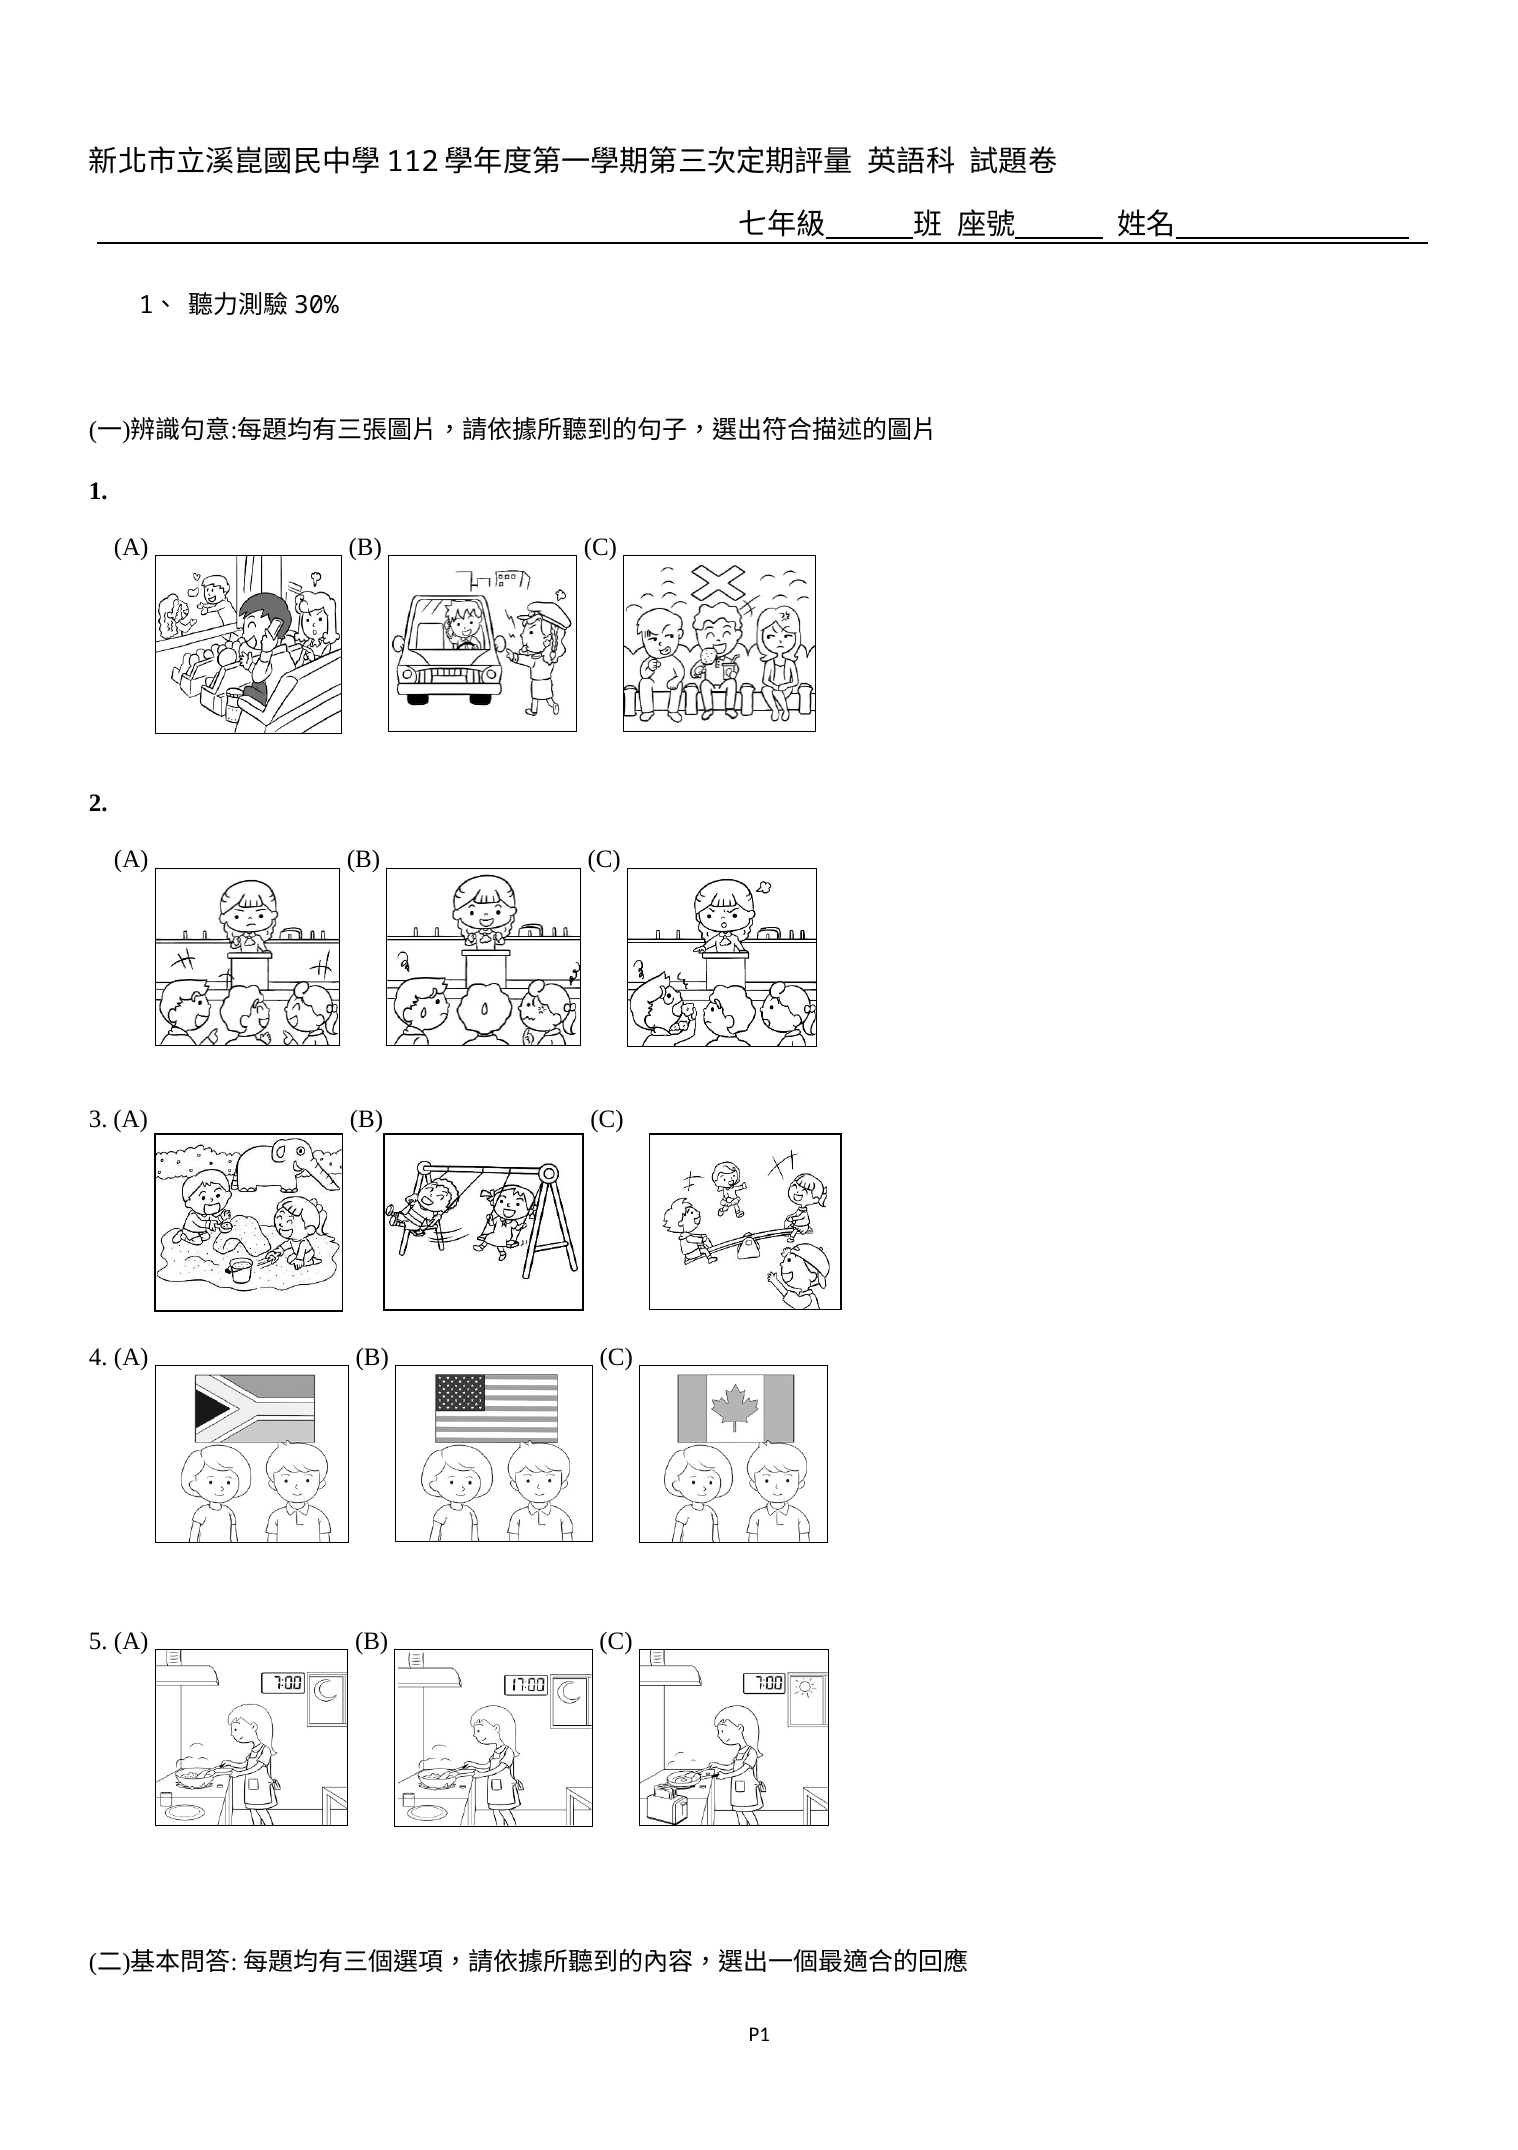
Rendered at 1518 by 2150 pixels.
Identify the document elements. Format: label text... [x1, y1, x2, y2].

text 1. (A) (B) (C) [89, 449, 1429, 761]
list 聽力測驗30% [139, 261, 1429, 324]
text 新北市立溪崑國民中學112學年度第一學期第三次定期評量 英語科 試題卷 [89, 117, 1429, 180]
text 4. (A) (B) (C) [89, 1342, 1429, 1543]
text 3. (A) (B) (C) [89, 1104, 1429, 1312]
text 2. (A) (B) (C) [89, 761, 1429, 1074]
text 5. (A) (B) (C) [89, 1605, 1429, 1855]
text (一)辨識句意:每題均有三張圖片，請依據所聽到的句子，選出符合描述的圖片 [89, 386, 1429, 449]
text (二)基本問答: 每題均有三個選項，請依據所聽到的內容，選出一個最適合的回應 [89, 1918, 1429, 1980]
text 七年級 班 座號 姓名 [738, 180, 1429, 242]
